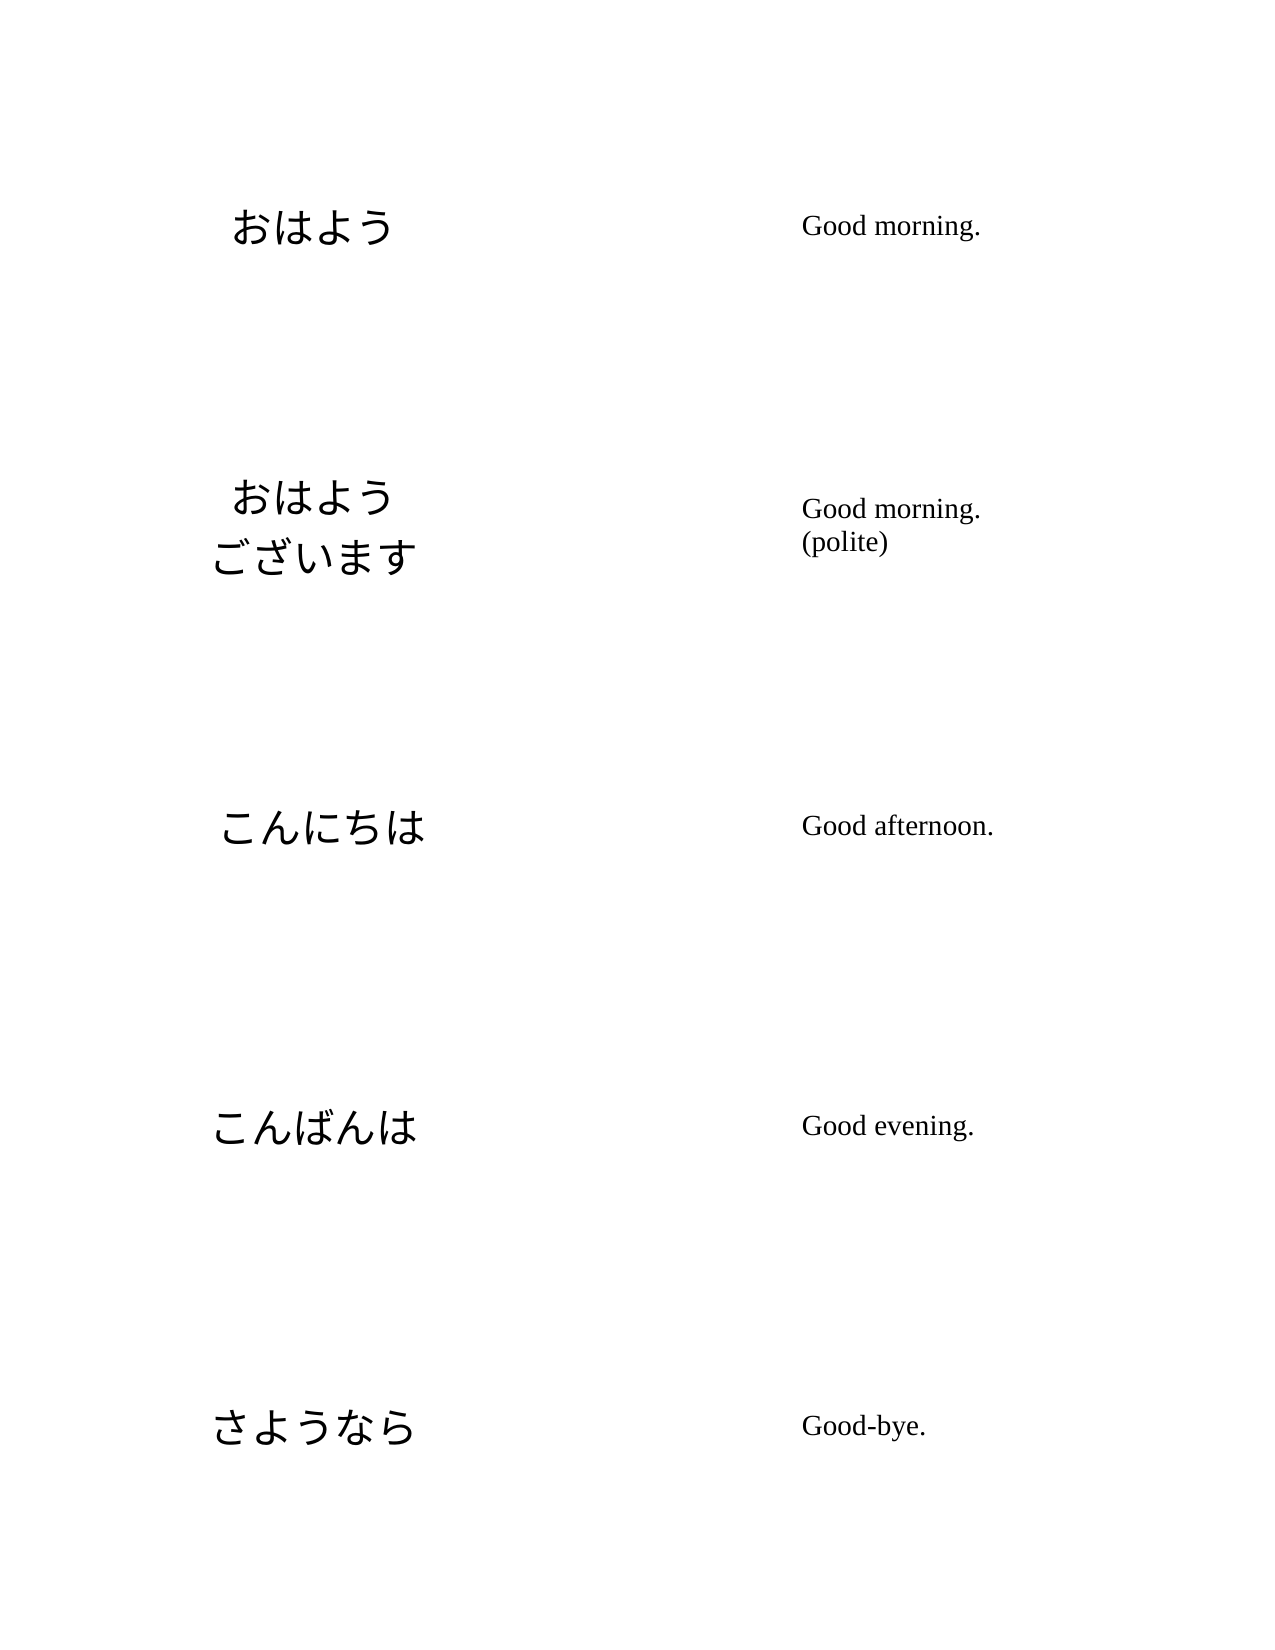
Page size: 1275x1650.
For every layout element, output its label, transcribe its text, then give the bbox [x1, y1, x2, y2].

table_cell [622, 375, 650, 675]
table_cell [622, 1275, 650, 1575]
table_header [622, 75, 650, 375]
table_cell Good-bye. [650, 1275, 1250, 1575]
table_cell さようなら [22, 1275, 622, 1575]
table_header おはよう [22, 75, 622, 375]
table_cell おはよう ございます [22, 375, 622, 675]
table_cell [622, 975, 650, 1275]
table_cell [622, 675, 650, 975]
table_cell こんにちは [22, 675, 622, 975]
table_header Good morning. [650, 75, 1250, 375]
table_cell Good evening. [650, 975, 1250, 1275]
table_cell Good morning. (polite) [650, 375, 1250, 675]
table_cell Good afternoon. [650, 675, 1250, 975]
table_cell こんばんは [22, 975, 622, 1275]
